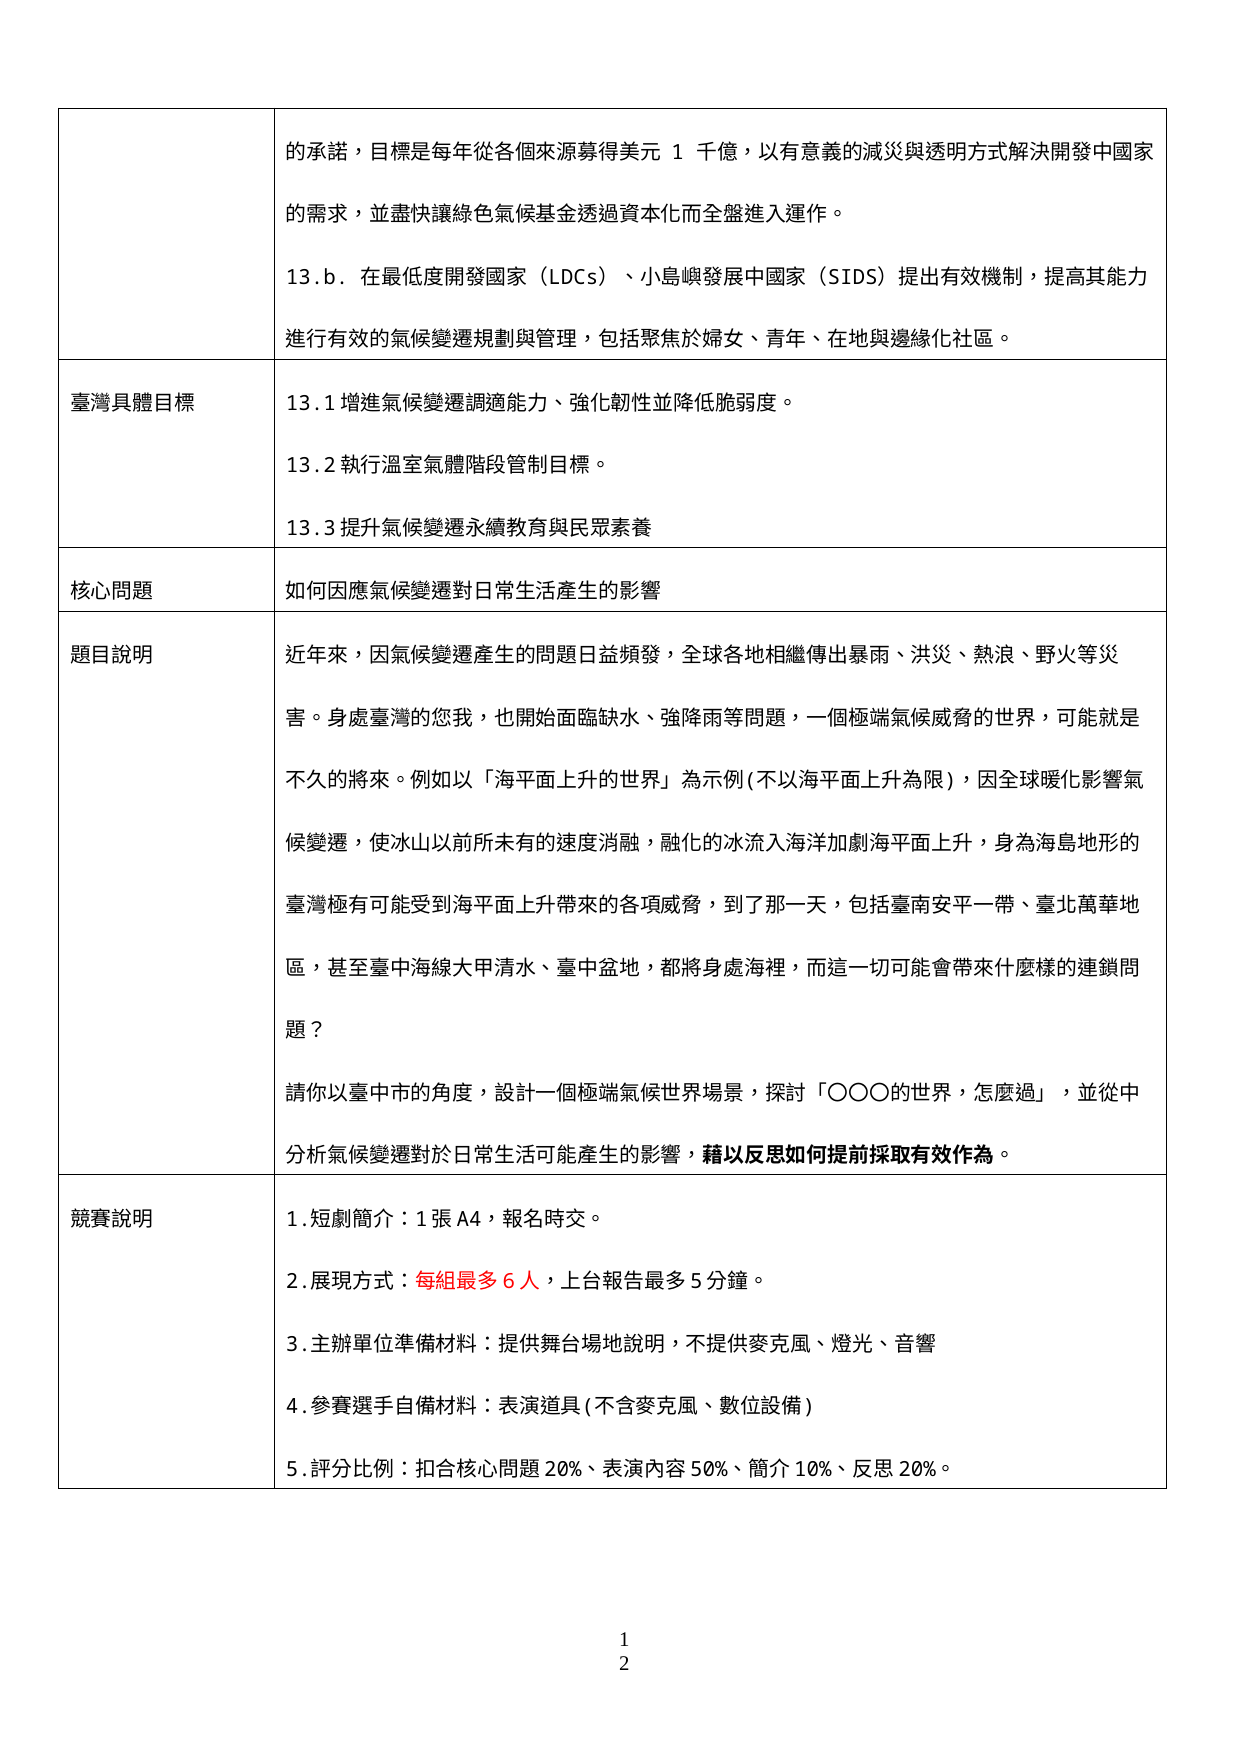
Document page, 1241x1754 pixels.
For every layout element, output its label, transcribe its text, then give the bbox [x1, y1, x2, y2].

table_cell 的承諾，目標是每年從各個來源募得美元 1 千億，以有意義的減災與透明方式解決開發中國家的需求，並盡快讓綠色氣候基金透過資本化而全盤進入運作。 13.b. 在最低度開發國家（LDCs）、小島嶼發展中國家（SIDS）提出有效機制，提高其能力進行有效的氣候變遷規劃與管理，包括聚焦於婦女、青年、在地與邊緣化社區。 [275, 109, 1166, 359]
table_cell 臺灣具體目標 [59, 360, 274, 547]
table_cell 1.短劇簡介：1張A4，報名時交。 2.展現方式：每組最多6人，上台報告最多5分鐘。 3.主辦單位準備材料：提供舞台場地說明，不提供麥克風、燈光、音響 4.參賽選手自備材料：表演道具(不含麥克風、數位設備) 5.評分比例：扣合核心問題20%、表演內容50%、簡介10%、反思20%。 [275, 1175, 1166, 1488]
table_cell 13.1增進氣候變遷調適能力、強化韌性並降低脆弱度。 13.2執行溫室氣體階段管制目標。 13.3提升氣候變遷永續教育與民眾素養 [275, 360, 1166, 547]
table_cell 如何因應氣候變遷對日常生活產生的影響 [275, 548, 1166, 611]
table_cell [59, 109, 274, 359]
table_cell 核心問題 [59, 548, 274, 611]
table_cell 近年來，因氣候變遷產生的問題日益頻發，全球各地相繼傳出暴雨、洪災、熱浪、野火等災害。身處臺灣的您我，也開始面臨缺水、強降雨等問題，一個極端氣候威脅的世界，可能就是不久的將來。例如以「海平面上升的世界」為示例(不以海平面上升為限)，因全球暖化影響氣候變遷，使冰山以前所未有的速度消融，融化的冰流入海洋加劇海平面上升，身為海島地形的臺灣極有可能受到海平面上升帶來的各項威脅，到了那一天，包括臺南安平一帶、臺北萬華地區，甚至臺中海線大甲清水、臺中盆地，都將身處海裡，而這一切可能會帶來什麼樣的連鎖問題？ 請你以臺中市的角度，設計一個極端氣候世界場景，探討「〇〇〇的世界，怎麼過」，並從中分析氣候變遷對於日常生活可能產生的影響，藉以反思如何提前採取有效作為。 [275, 612, 1166, 1174]
table_cell 題目說明 [59, 612, 274, 1174]
table_cell 競賽說明 [59, 1175, 274, 1488]
